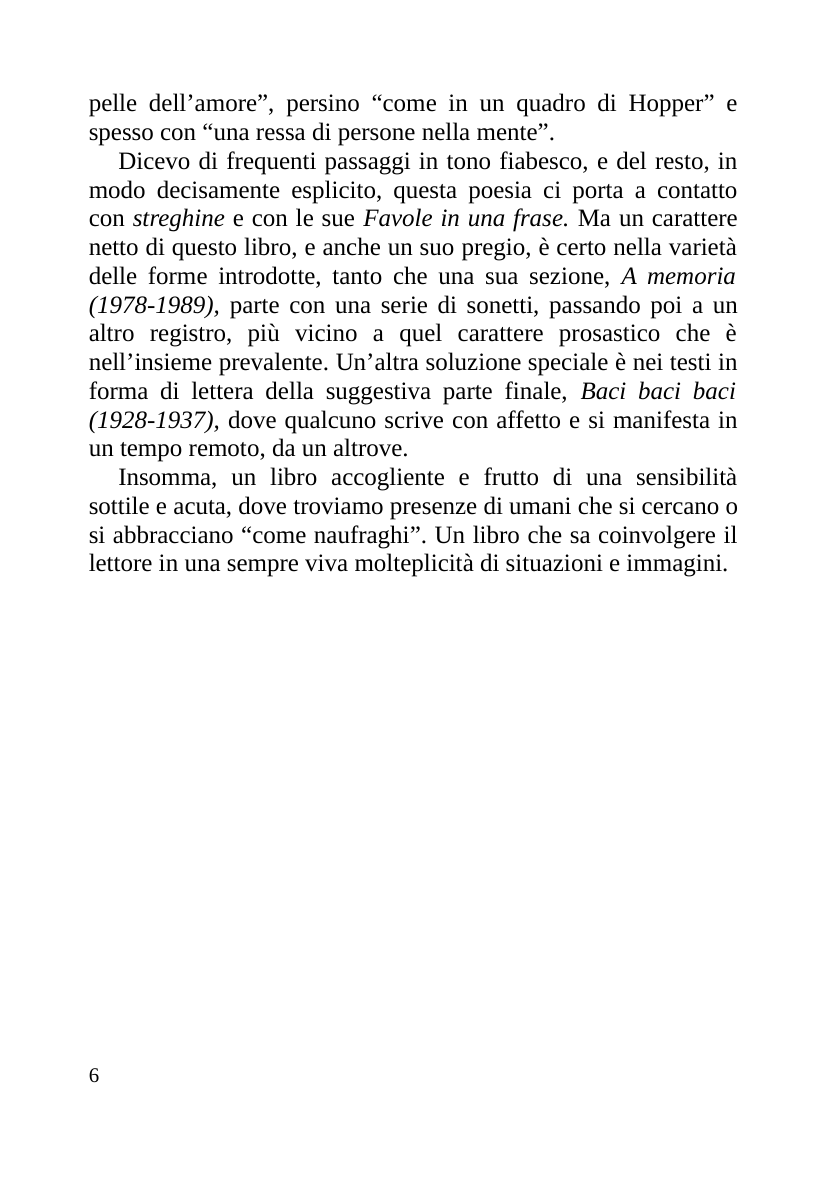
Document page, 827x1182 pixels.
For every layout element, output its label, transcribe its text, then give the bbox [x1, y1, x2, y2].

text Dicevo di frequenti passaggi in tono fiabesco, e del resto, in modo decisamente esplicito, questa poesia ci porta a contatto con streghine e con le sue Favole in una frase. Ma un carattere netto di questo libro, e anche un suo pregio, è certo nella varietà delle forme introdotte, tanto che una sua sezione, A memoria (1978-1989), parte con una serie di sonetti, passando poi a un altro registro, più vicino a quel carattere prosastico che è nell’insieme prevalente. Un’altra soluzione speciale è nei testi in forma di lettera della suggestiva parte finale, Baci baci baci (1928-1937), dove qualcuno scrive con affetto e si manifesta in un tempo remoto, da un altrove. [88, 146, 738, 462]
text Insomma, un libro accogliente e frutto di una sensibilità sottile e acuta, dove troviamo presenze di umani che si cercano o si abbracciano “come naufraghi”. Un libro che sa coinvolgere il lettore in una sempre viva molteplicità di situazioni e immagini. [88, 462, 738, 577]
text pelle dell’amore”, persino “come in un quadro di Hopper” e spesso con “una ressa di persone nella mente”. [88, 88, 738, 146]
